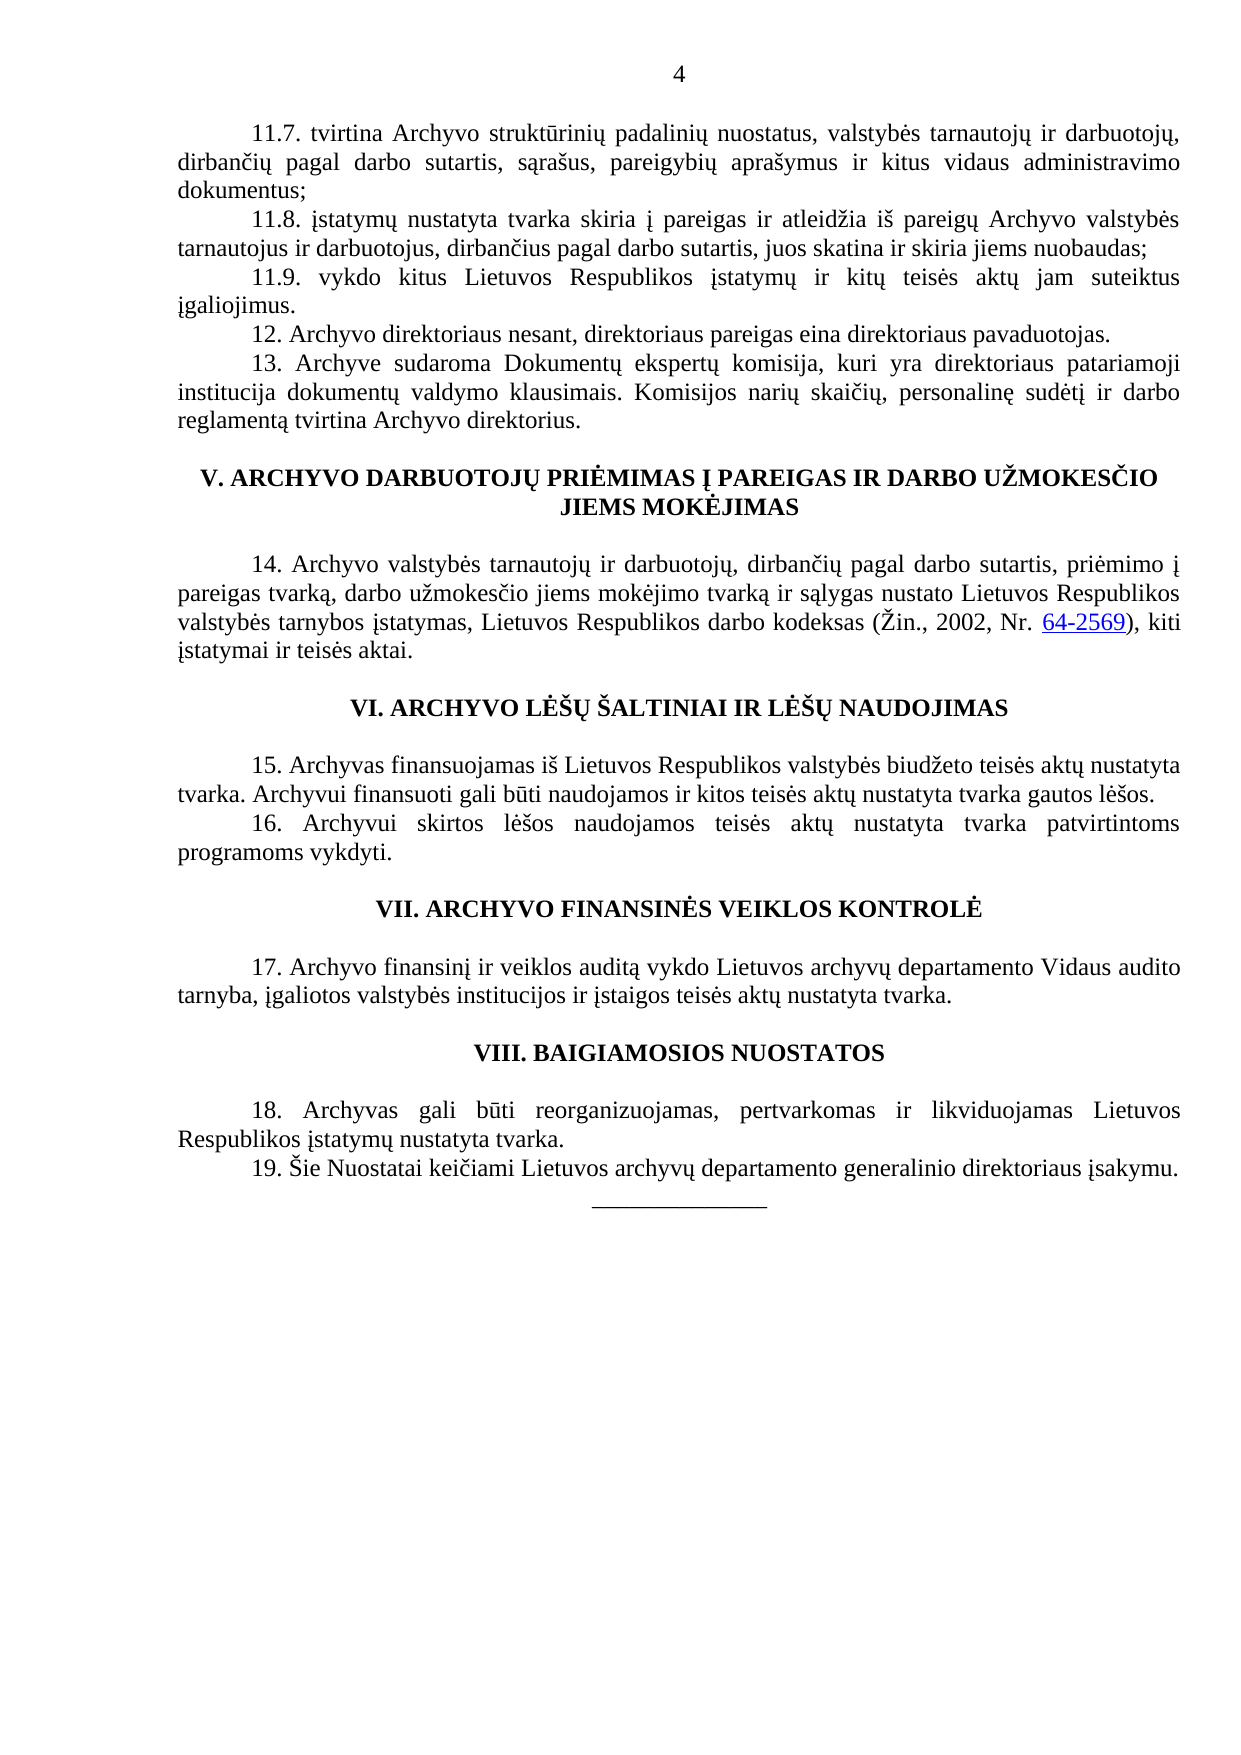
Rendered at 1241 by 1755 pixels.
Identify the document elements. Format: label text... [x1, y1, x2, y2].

text 18. Archyvas gali būti reorganizuojamas, pertvarkomas ir likviduojamas Lietuvos Respublikos įstatymų nustatyta tvarka. [177, 1096, 1181, 1153]
text 15. Archyvas finansuojamas iš Lietuvos Respublikos valstybės biudžeto teisės aktų nustatyta tvarka. Archyvui finansuoti gali būti naudojamos ir kitos teisės aktų nustatyta tvarka gautos lėšos. [177, 751, 1181, 808]
text 14. Archyvo valstybės tarnautojų ir darbuotojų, dirbančių pagal darbo sutartis, priėmimo į pareigas tvarką, darbo užmokesčio jiems mokėjimo tvarką ir sąlygas nustato Lietuvos Respublikos valstybės tarnybos įstatymas, Lietuvos Respublikos darbo kodeksas (Žin., 2002, Nr. 64-2569), kiti įstatymai ir teisės aktai. [177, 549, 1181, 664]
text 12. Archyvo direktoriaus nesant, direktoriaus pareigas eina direktoriaus pavaduotojas. [177, 319, 1181, 348]
text 19. Šie Nuostatai keičiami Lietuvos archyvų departamento generalinio direktoriaus įsakymu. [177, 1153, 1181, 1182]
text 16. Archyvui skirtos lėšos naudojamos teisės aktų nustatyta tvarka patvirtintoms programoms vykdyti. [177, 808, 1181, 866]
text 11.9. vykdo kitus Lietuvos Respublikos įstatymų ir kitų teisės aktų jam suteiktus įgaliojimus. [177, 262, 1181, 319]
text 11.7. tvirtina Archyvo struktūrinių padalinių nuostatus, valstybės tarnautojų ir darbuotojų, dirbančių pagal darbo sutartis, sąrašus, pareigybių aprašymus ir kitus vidaus administravimo dokumentus; [177, 118, 1181, 204]
text VII. ARCHYVO FINANSINĖS VEIKLOS KONTROLĖ [177, 894, 1181, 923]
text ______________ [177, 1182, 1181, 1211]
text VIII. BAIGIAMOSIOS NUOSTATOS [177, 1038, 1181, 1067]
text VI. ARCHYVO LĖŠŲ ŠALTINIAI IR LĖŠŲ NAUDOJIMAS [177, 693, 1181, 722]
text V. ARCHYVO DARBUOTOJŲ PRIĖMIMAS Į PAREIGAS IR DARBO UŽMOKESČIO JIEMS MOKĖJIMAS [177, 463, 1181, 521]
text 11.8. įstatymų nustatyta tvarka skiria į pareigas ir atleidžia iš pareigų Archyvo valstybės tarnautojus ir darbuotojus, dirbančius pagal darbo sutartis, juos skatina ir skiria jiems nuobaudas; [177, 204, 1181, 262]
text 13. Archyve sudaroma Dokumentų ekspertų komisija, kuri yra direktoriaus patariamoji institucija dokumentų valdymo klausimais. Komisijos narių skaičių, personalinę sudėtį ir darbo reglamentą tvirtina Archyvo direktorius. [177, 348, 1181, 434]
text 17. Archyvo finansinį ir veiklos auditą vykdo Lietuvos archyvų departamento Vidaus audito tarnyba, įgaliotos valstybės institucijos ir įstaigos teisės aktų nustatyta tvarka. [177, 952, 1181, 1009]
